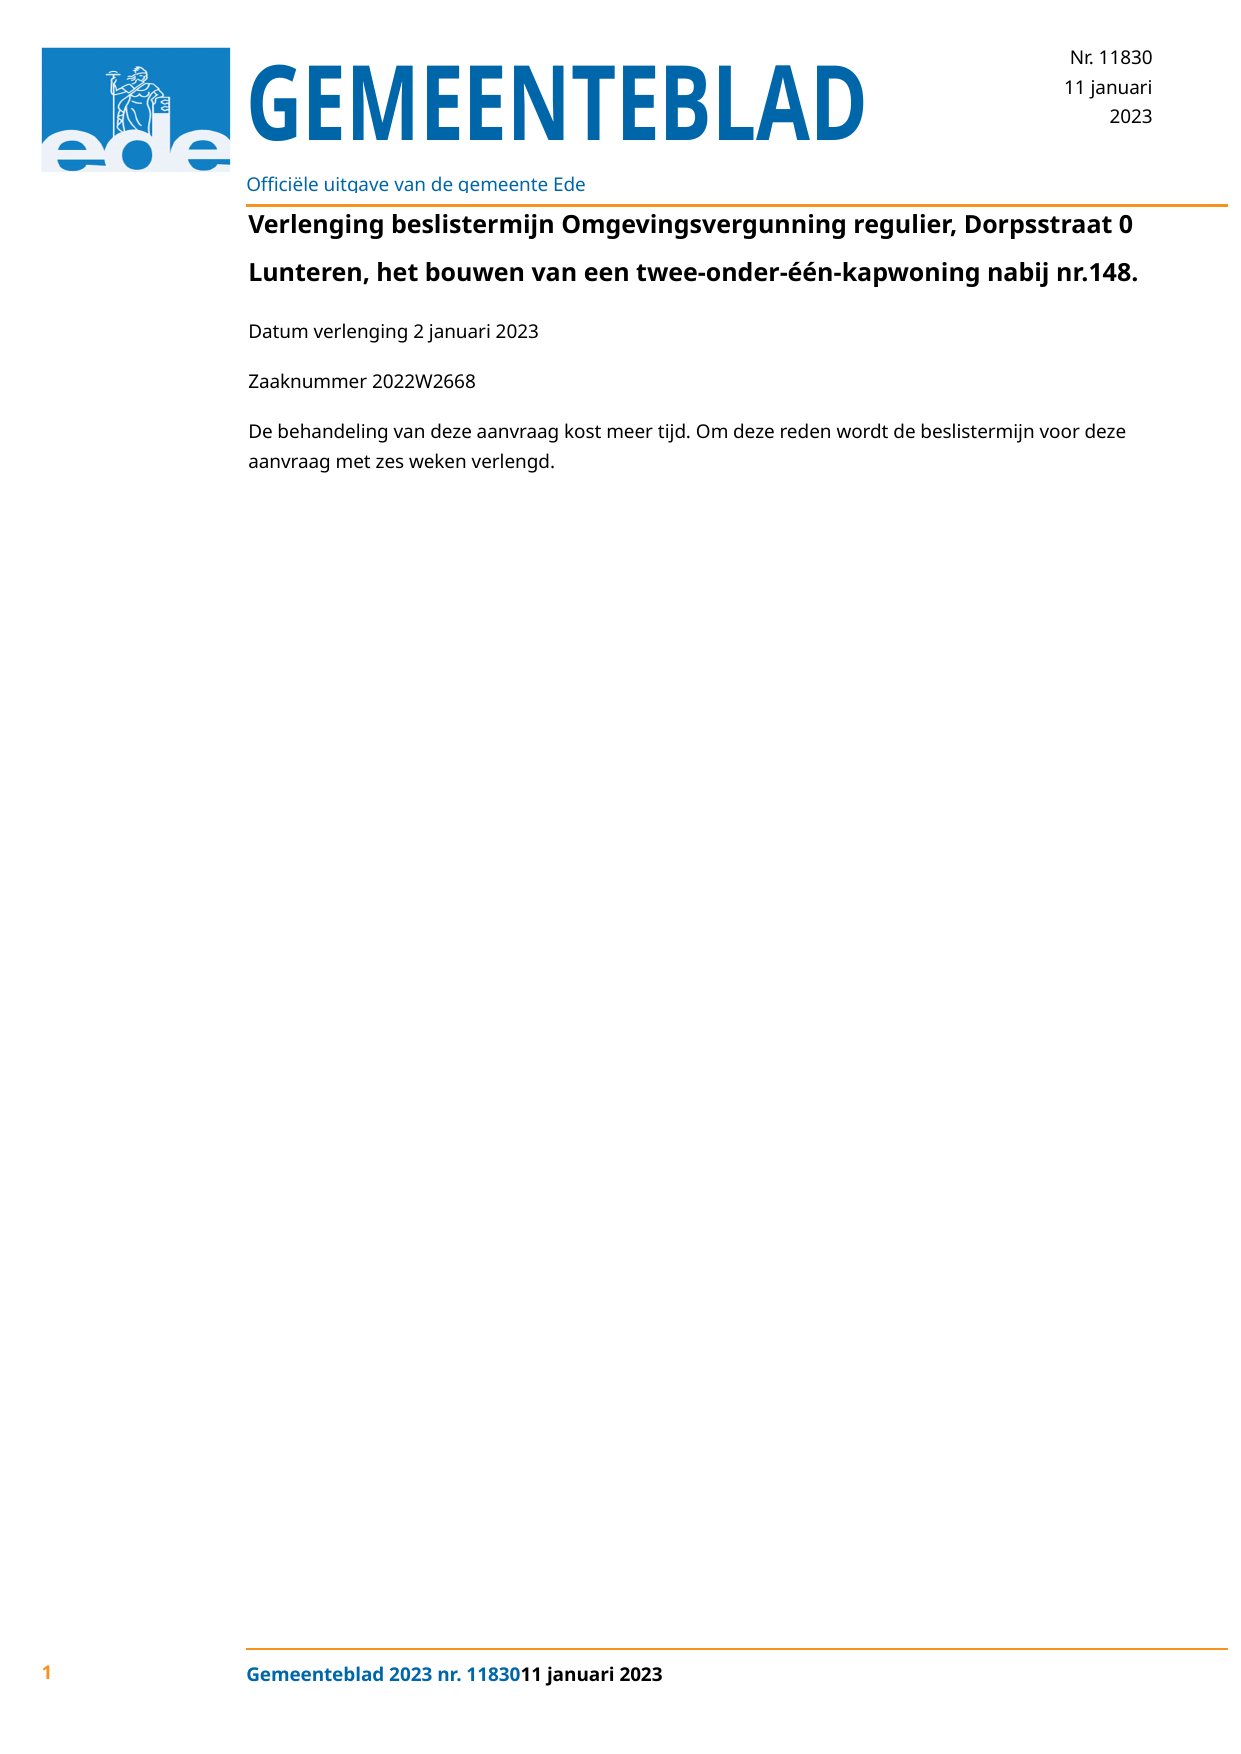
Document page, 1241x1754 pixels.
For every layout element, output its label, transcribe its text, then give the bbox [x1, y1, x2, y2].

picture [41, 47, 231, 172]
text De behandeling van deze aanvraag kost meer tijd. Om deze reden wordt de beslistermijn voor deze aanvraag met zes weken verlengd. [248, 419, 1152, 474]
text Datum verlenging 2 januari 2023 [248, 318, 1152, 344]
text Verlenging beslistermijn Omgevingsvergunning regulier, Dorpsstraat 0 Lunteren, het bouwen van een twee-onder-één-kapwoning nabij nr.148. [248, 207, 1152, 288]
text Zaaknummer 2022W2668 [248, 368, 1152, 394]
